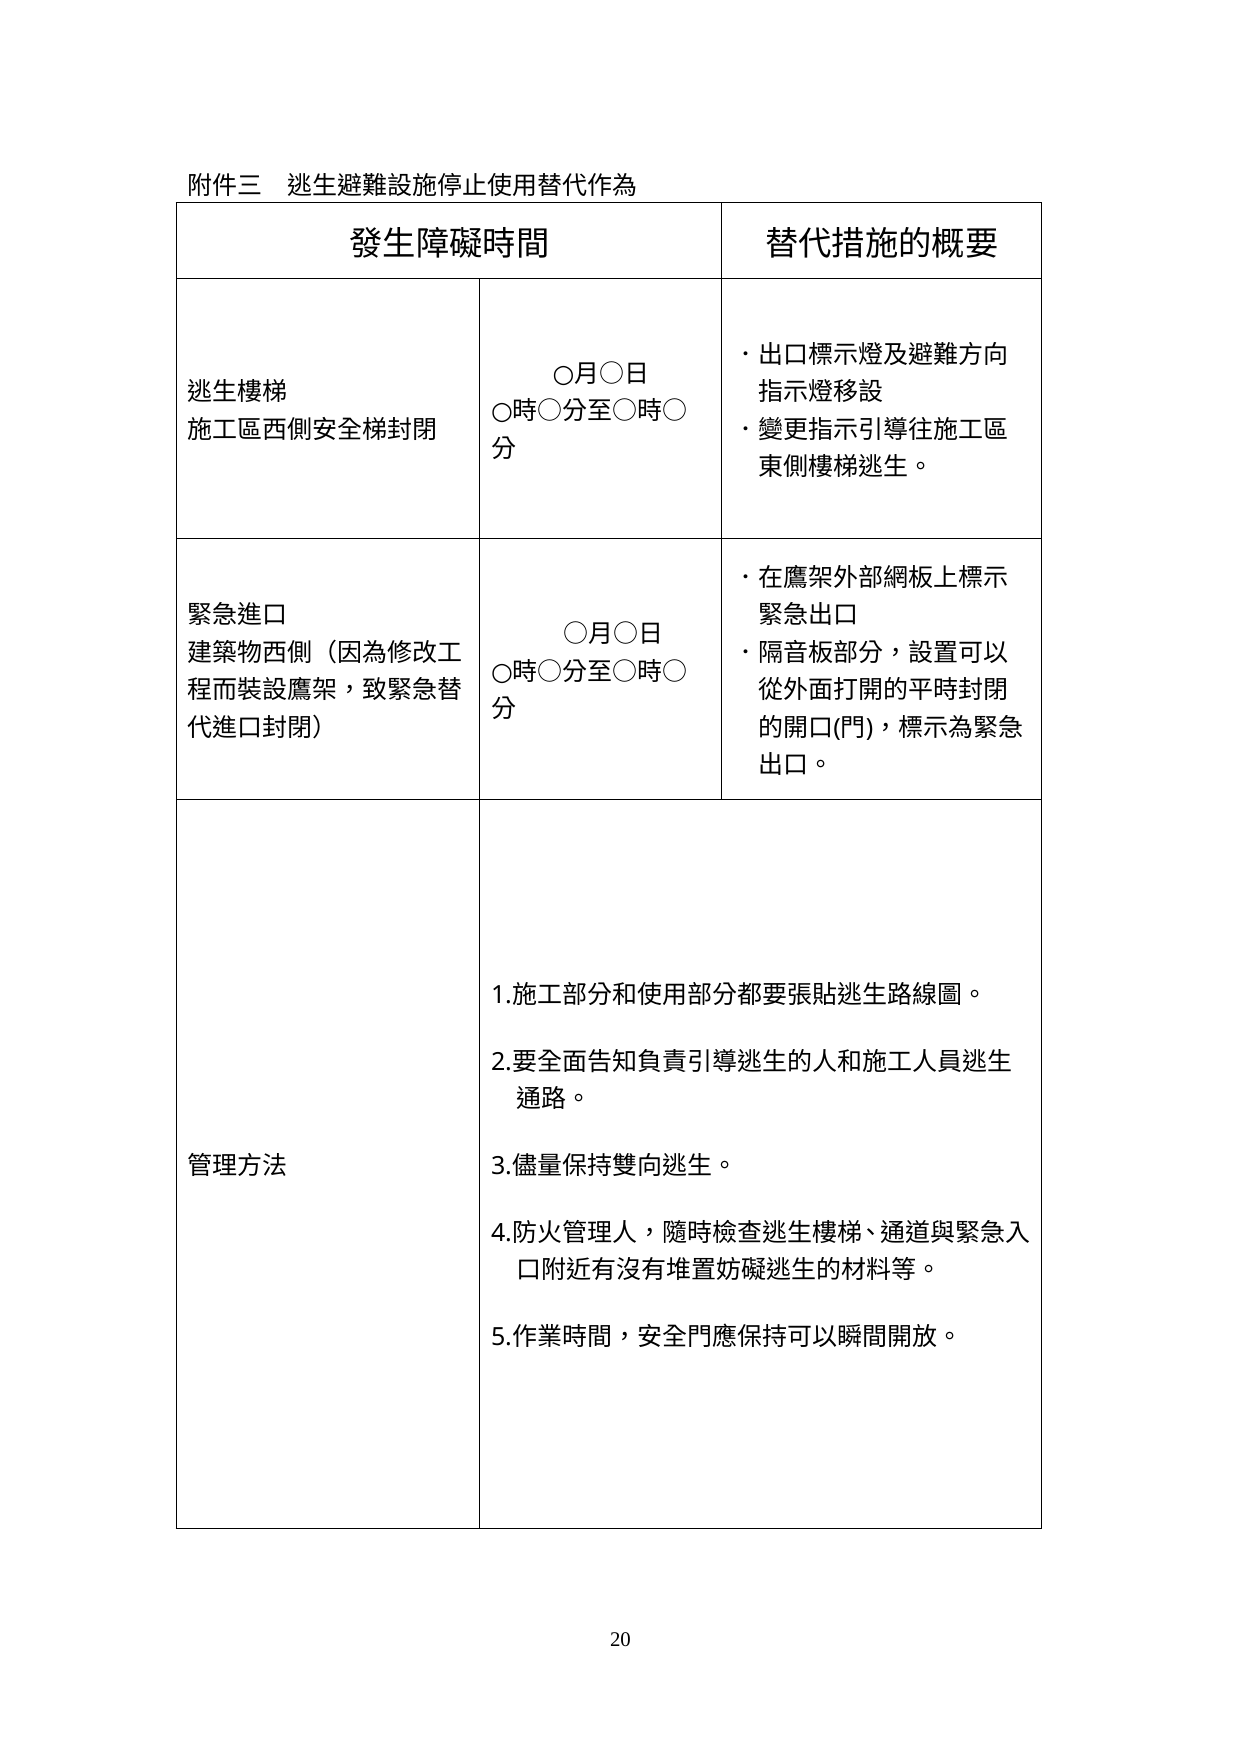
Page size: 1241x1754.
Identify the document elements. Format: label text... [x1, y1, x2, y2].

table_cell 管理方法 [177, 800, 479, 1527]
text 附件三 逃生避難設施停止使用替代作為 [187, 164, 1053, 202]
table_cell ．在鷹架外部網板上標示緊急出口 ．隔音板部分，設置可以從外面打開的平時封閉的開口(門)，標示為緊急出口。 [722, 539, 1041, 799]
table_header 替代措施的概要 [722, 203, 1041, 278]
table_header 發生障礙時間 [177, 203, 721, 278]
table_cell 逃生樓梯 施工區西側安全梯封閉 [177, 279, 479, 538]
table_cell 1.施工部分和使用部分都要張貼逃生路線圖。 2.要全面告知負責引導逃生的人和施工人員逃生通路。 3.儘量保持雙向逃生。 4.防火管理人，隨時檢查逃生樓梯、通道與緊急入口附近有沒有堆置妨礙逃生的材料等。 5.作業時間，安全門應保持可以瞬間開放。 [480, 800, 1041, 1527]
table_cell ○月○日 ○時○分至○時○分 [480, 279, 721, 538]
table_cell 緊急進口 建築物西側（因為修改工程而裝設鷹架，致緊急替代進口封閉） [177, 539, 479, 799]
table_cell ．出口標示燈及避難方向指示燈移設 ．變更指示引導往施工區東側樓梯逃生。 [722, 279, 1041, 538]
table_cell ○月○日 ○時○分至○時○分 [480, 539, 721, 799]
